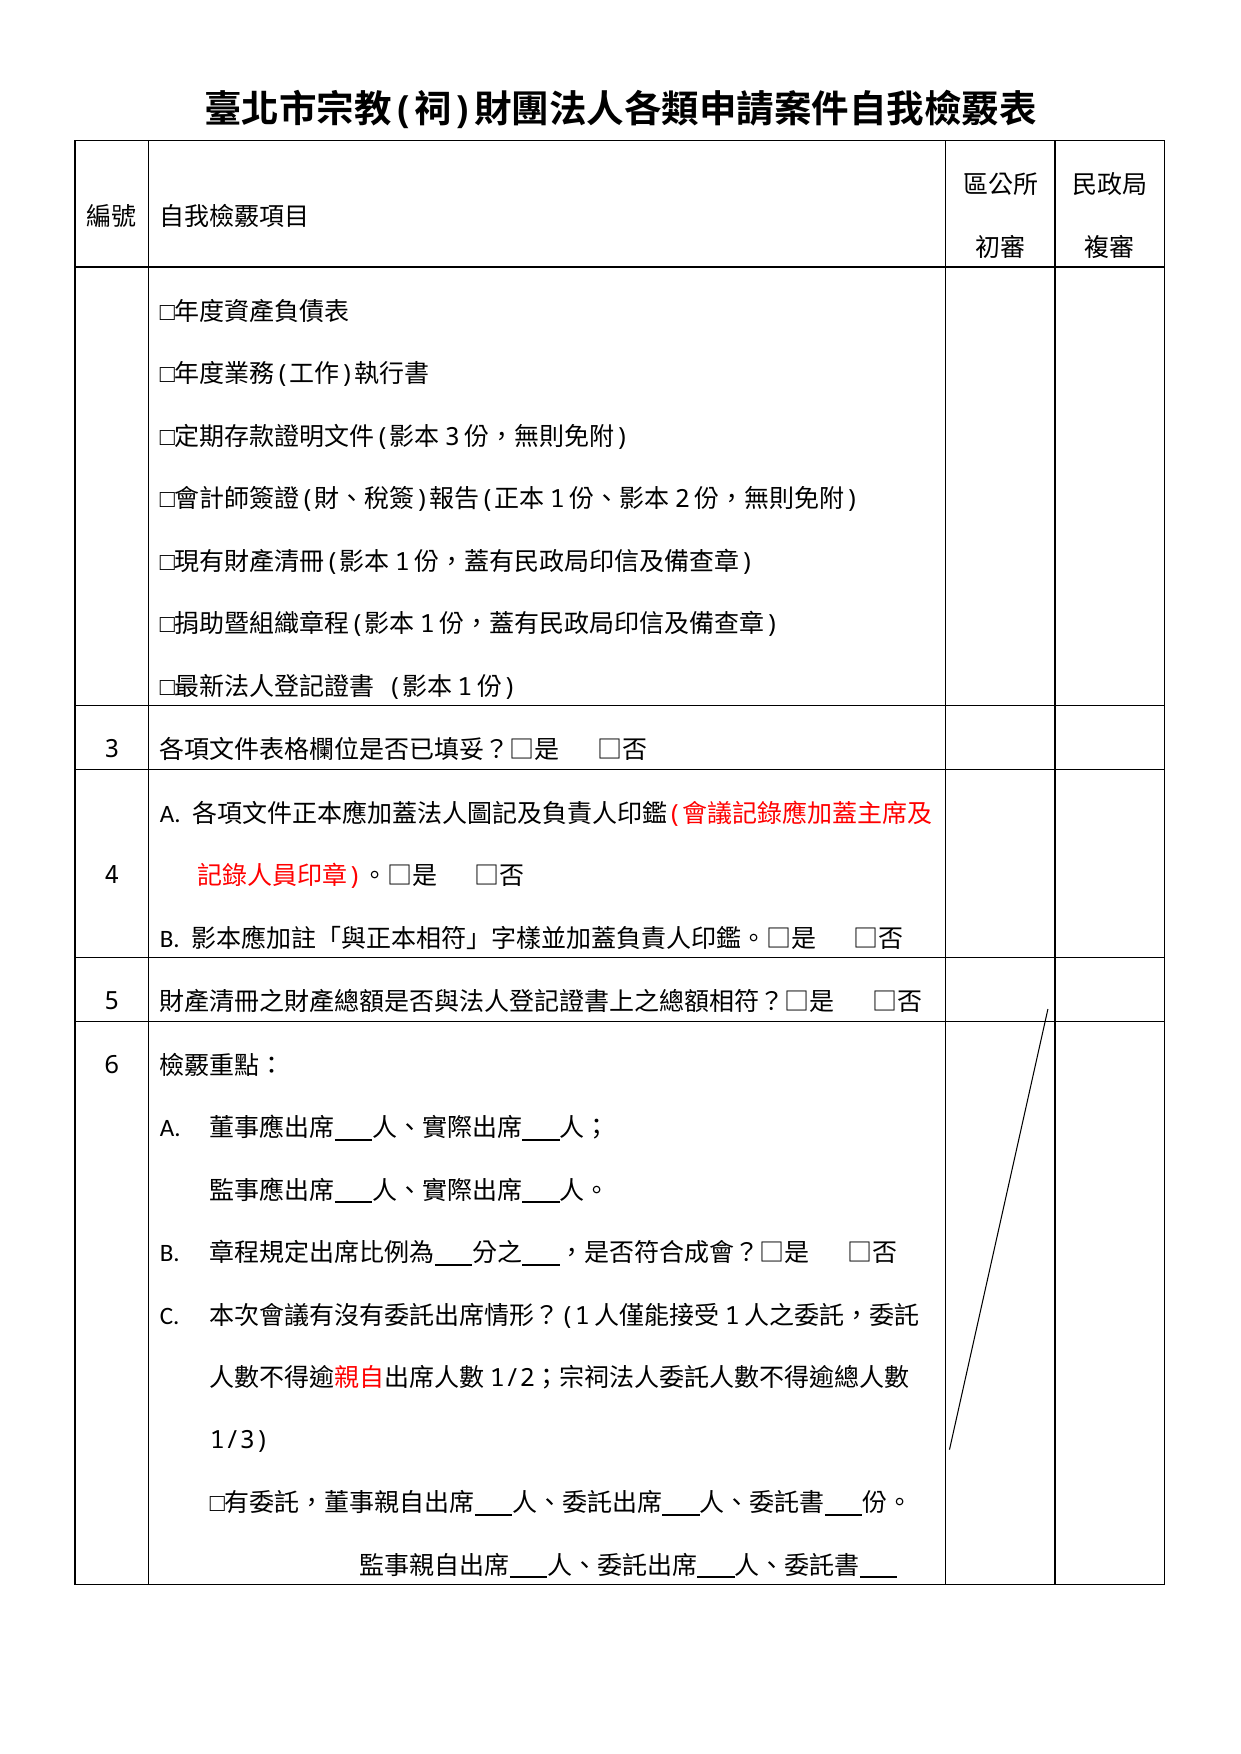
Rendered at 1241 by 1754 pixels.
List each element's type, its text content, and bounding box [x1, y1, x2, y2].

table_cell [946, 958, 1054, 1021]
table_cell 6 [76, 1022, 148, 1584]
table_cell [1056, 958, 1164, 1021]
table_cell [946, 706, 1054, 768]
table_cell 4 [76, 770, 148, 957]
table_cell [76, 268, 148, 705]
table_cell [946, 1022, 1054, 1584]
table_cell 財產清冊之財產總額是否與法人登記證書上之總額相符？□是 □否 [149, 958, 945, 1021]
table_cell 5 [76, 958, 148, 1021]
table_cell 3 [76, 706, 148, 768]
table_cell A. 各項文件正本應加蓋法人圖記及負責人印鑑(會議記錄應加蓋主席及記錄人員印章)。□是 □否 B. 影本應加註「與正本相符」字樣並加蓋負責人印鑑。□是 □否 [149, 770, 945, 957]
table_header 區公所初審 [946, 141, 1054, 266]
table_cell [1056, 706, 1164, 768]
table_cell [1056, 770, 1164, 957]
table_cell 檢覈重點： 董事應出席 人、實際出席 人； 監事應出席 人、實際出席 人。 章程規定出席比例為 分之 ，是否符合成會？□是 □否 本次會議有沒有委託出席情形？(1人僅能接受1人之委託，委託人數不得逾親自出席人數1/2；宗祠法人委託人數不得逾總人數1/3) □有委託，董事親自出席 人、委託出席 人、委託書 份。 監事親自出席 人、委託出席 人、委託書 份。 □無委託 決算備查議決程序是否符合章程規定？□是 □否 會議紀錄是否記載與「○年度決算案」有關之敘述？□是 □否 以前年度決算案是否都已備查？ □是 □否，請先處理再申報本案 財產清冊內之基金有提供存款證明？□是 □否 □無基金 收支餘絀表、資產負債表、業務(工作)執行書是否已標示一段期間或特定日期造報？ □是，收支餘絀表、業務(工作)執行書已標示為(○年○月○日至○月○日)，資產負債表已標示為(○年○月○日) □否，請修正後再申報。 申報前請先檢查各科目、欄位之數字、加總是否正確？ □是，均已正確，擬報請區公所轉民政局審核。 □否，請修正後再申報。 [149, 1022, 945, 1584]
table_header 民政局複審 [1056, 141, 1164, 266]
table_cell [946, 770, 1054, 957]
table_cell [1056, 1022, 1164, 1584]
table_cell [1056, 268, 1164, 705]
table_header 編號 [76, 141, 148, 266]
table_cell 各項文件表格欄位是否已填妥？□是 □否 [149, 706, 945, 768]
table_cell □年度資產負債表 □年度業務(工作)執行書 □定期存款證明文件(影本3份，無則免附) □會計師簽證(財、稅簽)報告(正本1份、影本2份，無則免附) □現有財產清冊(影本1份，蓋有民政局印信及備查章) □捐助暨組織章程(影本1份，蓋有民政局印信及備查章) □最新法人登記證書 (影本1份) [149, 268, 945, 705]
table_cell [946, 268, 1054, 705]
table_header 自我檢覈項目 [149, 141, 945, 266]
